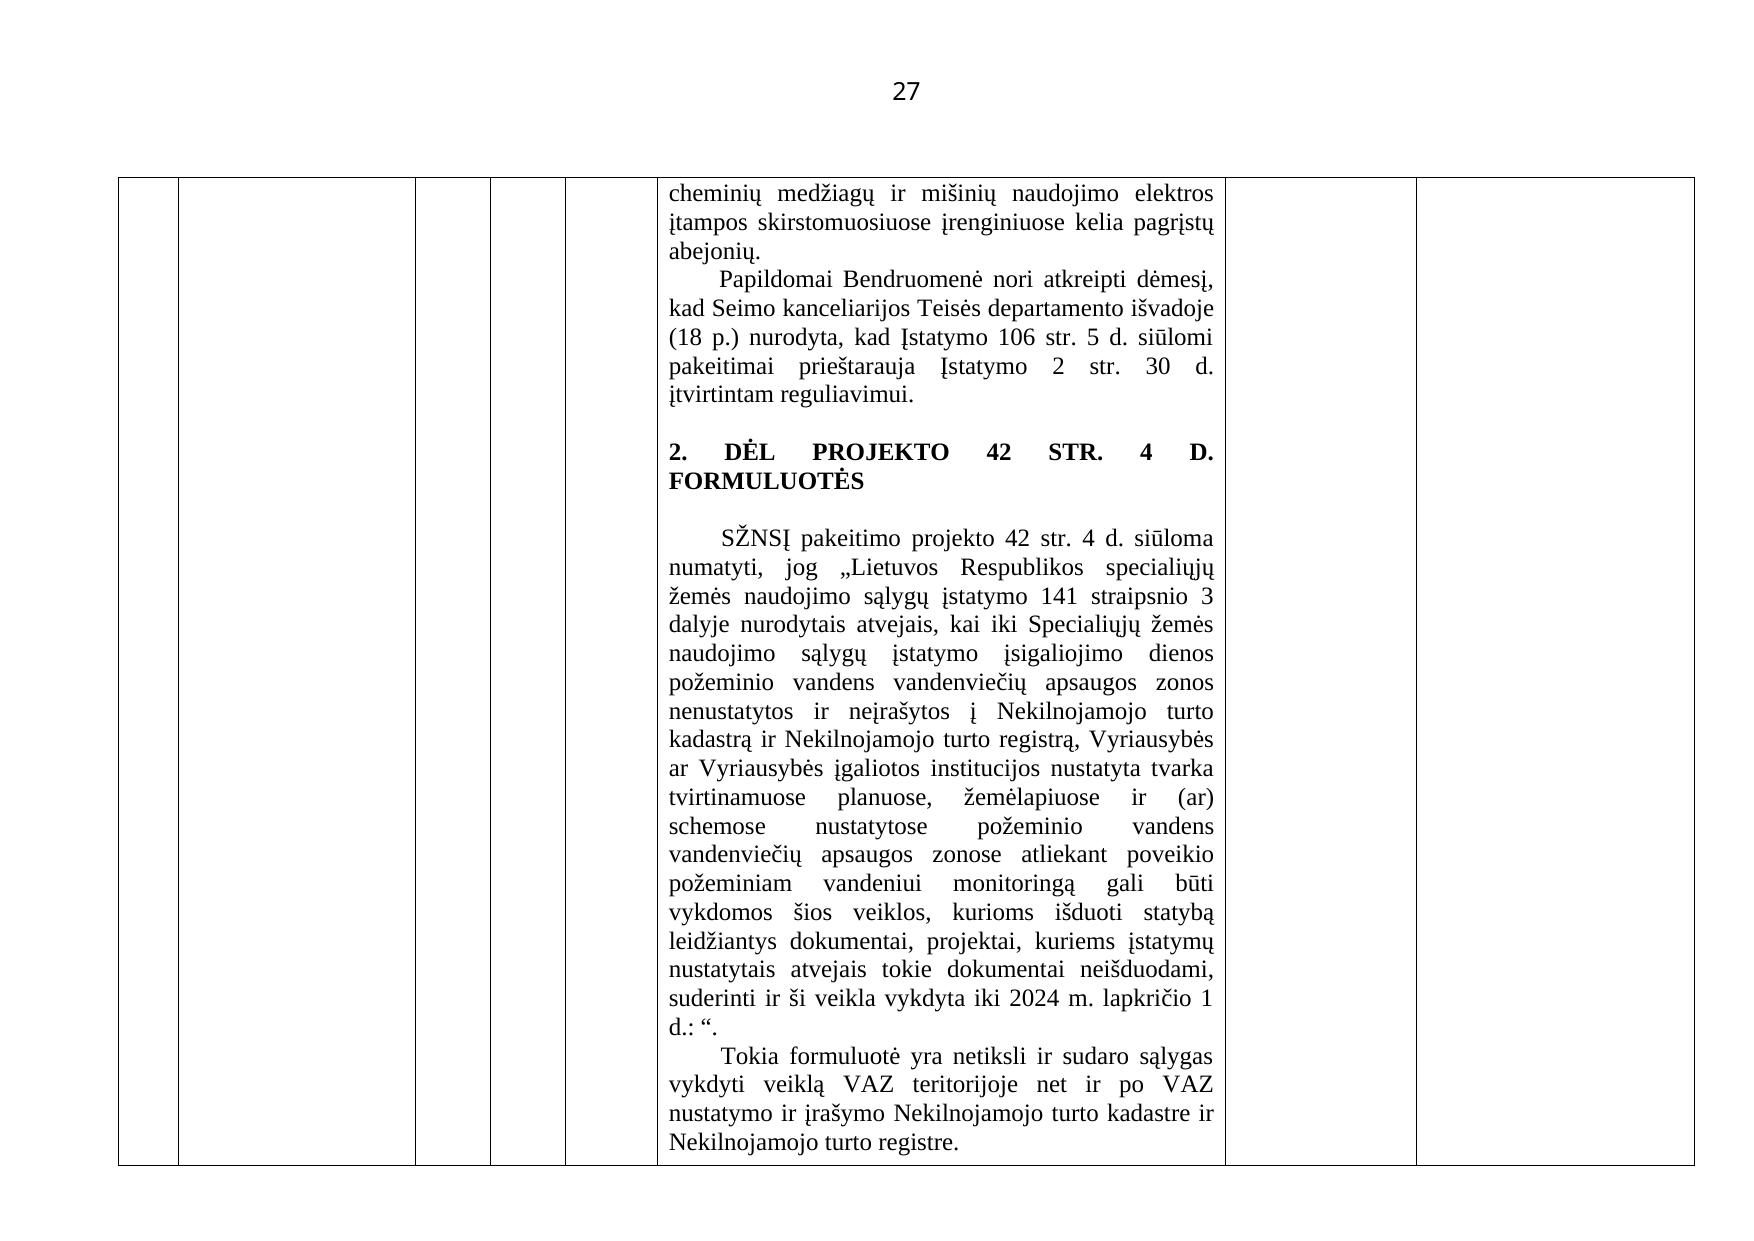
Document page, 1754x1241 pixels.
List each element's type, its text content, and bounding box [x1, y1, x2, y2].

table_cell [416, 178, 490, 1165]
table_cell [1226, 178, 1416, 1165]
table_cell [179, 178, 415, 1165]
table_cell [566, 178, 657, 1165]
table_cell cheminių medžiagų ir mišinių naudojimo elektros įtampos skirstomuosiuose įrenginiuose kelia pagrįstų abejonių. Papildomai Bendruomenė nori atkreipti dėmesį, kad Seimo kanceliarijos Teisės departamento išvadoje (18 p.) nurodyta, kad Įstatymo 106 str. 5 d. siūlomi pakeitimai prieštarauja Įstatymo 2 str. 30 d. įtvirtintam reguliavimui. 2. DĖL PROJEKTO 42 STR. 4 D. FORMULUOTĖS SŽNSĮ pakeitimo projekto 42 str. 4 d. siūloma numatyti, jog „Lietuvos Respublikos specialiųjų žemės naudojimo sąlygų įstatymo 141 straipsnio 3 dalyje nurodytais atvejais, kai iki Specialiųjų žemės naudojimo sąlygų įstatymo įsigaliojimo dienos požeminio vandens vandenviečių apsaugos zonos nenustatytos ir neįrašytos į Nekilnojamojo turto kadastrą ir Nekilnojamojo turto registrą, Vyriausybės ar Vyriausybės įgaliotos institucijos nustatyta tvarka tvirtinamuose planuose, žemėlapiuose ir (ar) schemose nustatytose požeminio vandens vandenviečių apsaugos zonose atliekant poveikio požeminiam vandeniui monitoringą gali būti vykdomos šios veiklos, kurioms išduoti statybą leidžiantys dokumentai, projektai, kuriems įstatymų nustatytais atvejais tokie dokumentai neišduodami, suderinti ir ši veikla vykdyta iki 2024 m. lapkričio 1 d.: “. Tokia formuluotė yra netiksli ir sudaro sąlygas vykdyti veiklą VAZ teritorijoje net ir po VAZ nustatymo ir įrašymo Nekilnojamojo turto kadastre ir Nekilnojamojo turto registre. [658, 178, 1225, 1165]
table_cell [491, 178, 565, 1165]
table_cell [119, 178, 178, 1165]
table_cell [1695, 177, 1702, 1165]
table_cell [1417, 178, 1694, 1165]
